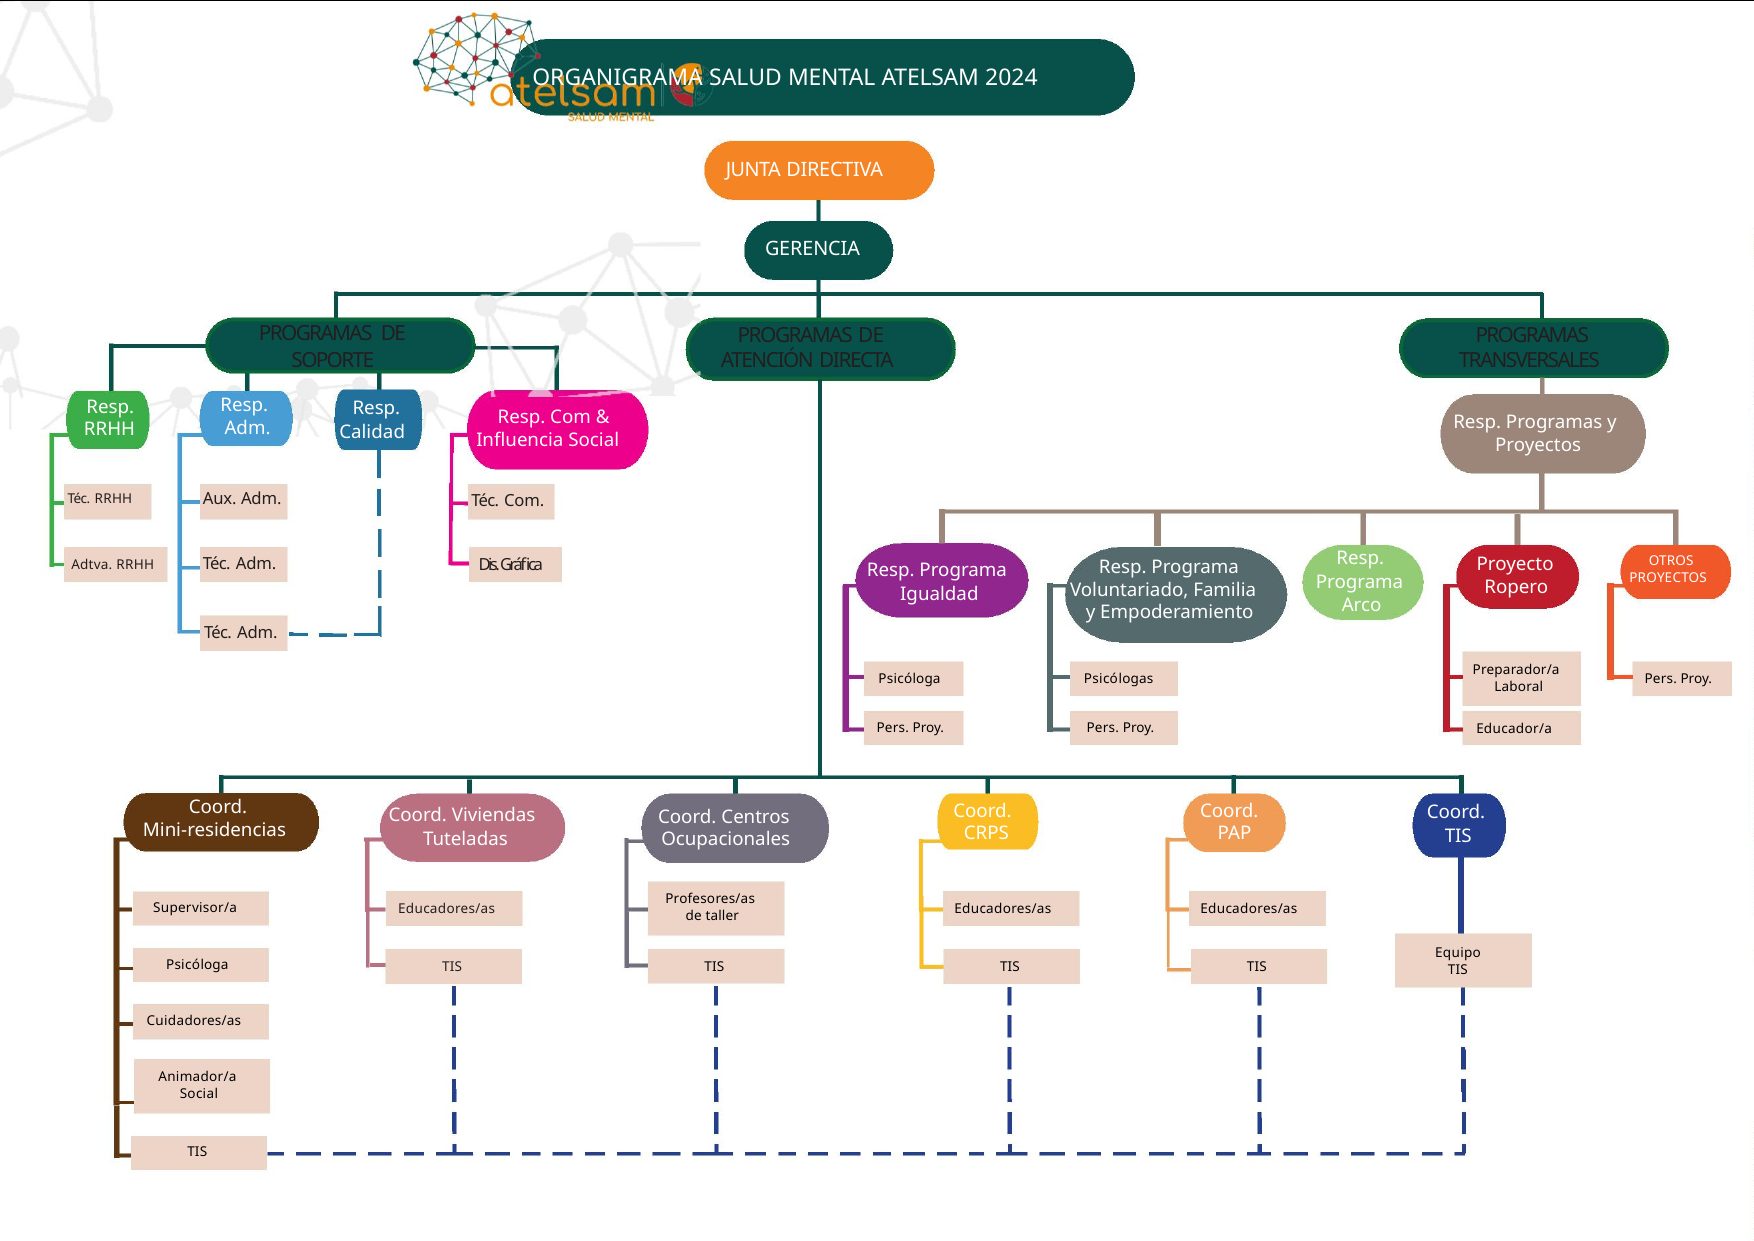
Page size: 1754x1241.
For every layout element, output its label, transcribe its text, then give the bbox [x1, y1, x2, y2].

text Psicólogas [1084, 666, 1183, 688]
text Pers. Proy. [1086, 715, 1181, 737]
text Ropero [1484, 570, 1580, 599]
text Téc. Adm. [204, 618, 309, 644]
text TIS [1000, 954, 1088, 976]
text Resp. [86, 390, 162, 412]
text Social [179, 1081, 245, 1103]
text Resp. Programa [1099, 550, 1278, 573]
text Preparador/a [1472, 657, 1595, 678]
text PROGRAMAS DE [737, 317, 932, 342]
text Proyectos [1495, 428, 1617, 457]
text RRHH [84, 412, 186, 442]
text Educador/a [1476, 716, 1586, 738]
text TRANSVERSALES [1459, 342, 1671, 374]
text Resp. Com & [497, 400, 643, 423]
text Dis.Gráﬁca [478, 549, 598, 575]
text Cuidadores/as [146, 1008, 277, 1030]
text Inﬂuencia Social [476, 423, 665, 452]
text Psicóloga [878, 666, 969, 687]
text Proyecto [1476, 547, 1588, 577]
text Coord. Centros [658, 800, 833, 829]
text CRPS [963, 816, 1039, 845]
text y Empoderamiento [1086, 595, 1297, 624]
text Aux. Adm. [203, 483, 311, 509]
text SOPORTE [291, 347, 453, 372]
text de taller [685, 903, 767, 925]
text Adtva. RRHH [71, 552, 186, 574]
text Coord. [188, 790, 280, 813]
text Ocupacionales [661, 822, 836, 851]
text PROYECTOS [1629, 565, 1742, 587]
text Mini-residencias [143, 813, 331, 842]
text Téc. RRHH [67, 486, 186, 508]
text OTROS [1648, 548, 1722, 565]
text PAP [1217, 816, 1279, 846]
text Coord. [1427, 796, 1518, 825]
text Arco [1342, 593, 1439, 616]
text Resp. Programa [867, 553, 1047, 582]
text ATENCIÓN DIRECTA [721, 342, 960, 374]
text Adm. [224, 411, 298, 440]
text Igualdad [900, 582, 1047, 605]
text Téc. Com. [471, 485, 577, 511]
text Laboral [1494, 673, 1573, 695]
text Resp. [220, 388, 297, 418]
text TIS [187, 1139, 231, 1161]
picture [0, 1, 1754, 1241]
text PROGRAMAS DE [259, 315, 453, 347]
text TIS [1448, 961, 1508, 978]
text Tuteladas [423, 828, 581, 850]
text Pers. Proy. [1644, 666, 1739, 687]
text Coord. [953, 794, 1045, 823]
text ORGANIGRAMA SALUD MENTAL ATELSAM 2024 [532, 56, 1124, 92]
text Coord. Viviendas [388, 798, 581, 828]
text Resp. Programas y [1453, 405, 1659, 434]
text Animador/a [158, 1064, 267, 1086]
text Psicóloga [166, 952, 270, 974]
text TIS [442, 954, 532, 976]
text PROGRAMAS [1475, 317, 1639, 342]
text Educadores/as [1200, 896, 1334, 917]
text TIS [1247, 954, 1334, 976]
text TIS [1444, 825, 1518, 847]
text Supervisor/a [153, 894, 270, 916]
text Coord. [1200, 794, 1291, 823]
text Educadores/as [398, 896, 532, 917]
text Equipo [1435, 939, 1508, 961]
text JUNTA DIRECTIVA [726, 152, 936, 183]
text Educadores/as [954, 896, 1088, 917]
text GERENCIA [765, 231, 936, 262]
text Resp. [352, 391, 442, 420]
text Pers. Proy. [876, 715, 971, 737]
text TIS [704, 954, 748, 976]
text Voluntariado, Familia [1070, 573, 1307, 602]
text Resp. [1336, 541, 1439, 571]
text Programa [1316, 571, 1439, 593]
text Calidad [339, 420, 442, 443]
text Téc. Adm. [203, 549, 311, 575]
text Profesores/as [665, 886, 788, 908]
